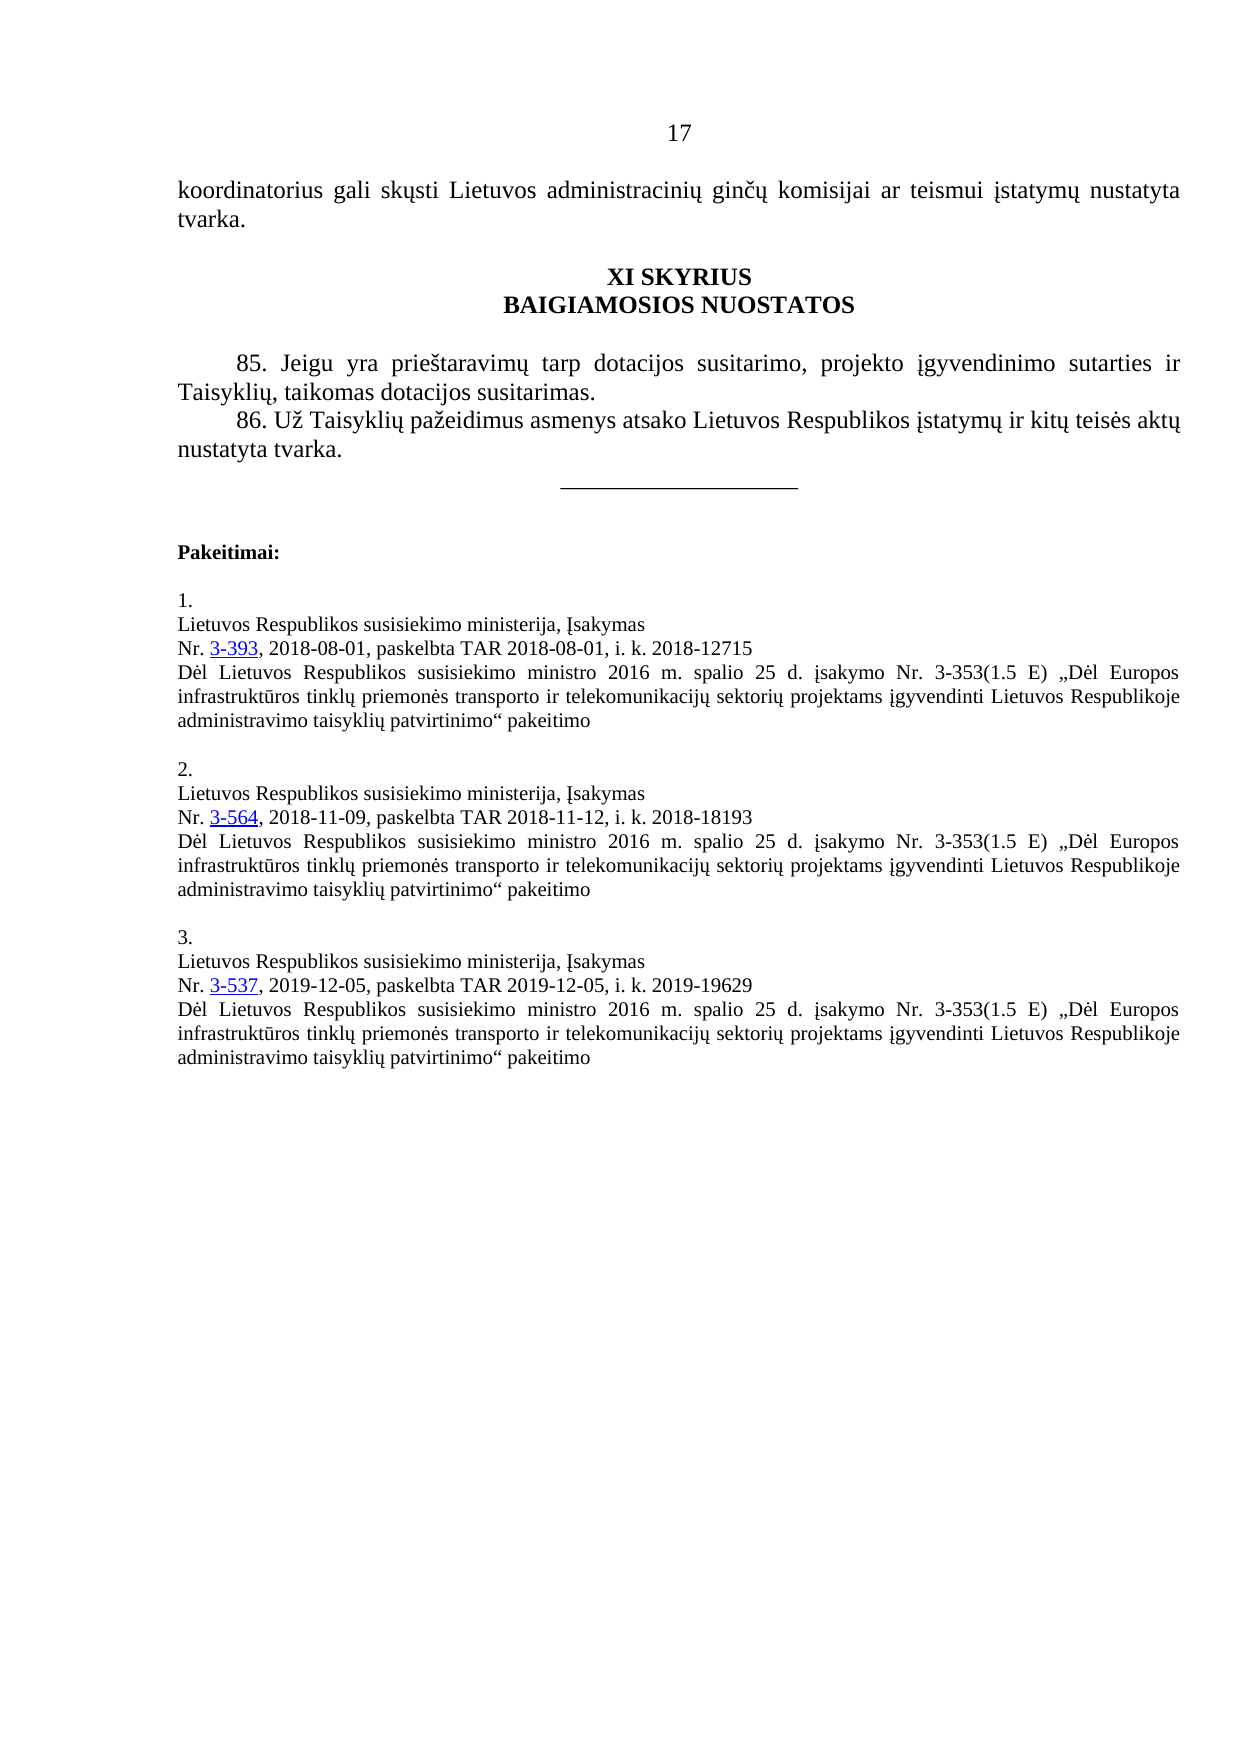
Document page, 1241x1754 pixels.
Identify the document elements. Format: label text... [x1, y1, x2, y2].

text 1. [177, 588, 1181, 612]
text ___________________ [177, 463, 1181, 492]
text Pakeitimai: [177, 540, 1181, 564]
text Dėl Lietuvos Respublikos susisiekimo ministro 2016 m. spalio 25 d. įsakymo Nr. 3-353(1.5 E) „Dėl Europos infrastruktūros tinklų priemonės transporto ir telekomunikacijų sektorių projektams įgyvendinti Lietuvos Respublikoje administravimo taisyklių patvirtinimo“ pakeitimo [177, 829, 1181, 901]
text koordinatorius gali skųsti Lietuvos administracinių ginčų komisijai ar teismui įstatymų nustatyta tvarka. [177, 176, 1181, 233]
text Nr. 3-393, 2018-08-01, paskelbta TAR 2018-08-01, i. k. 2018-12715 [177, 636, 1181, 660]
text Dėl Lietuvos Respublikos susisiekimo ministro 2016 m. spalio 25 d. įsakymo Nr. 3-353(1.5 E) „Dėl Europos infrastruktūros tinklų priemonės transporto ir telekomunikacijų sektorių projektams įgyvendinti Lietuvos Respublikoje administravimo taisyklių patvirtinimo“ pakeitimo [177, 660, 1181, 732]
text Dėl Lietuvos Respublikos susisiekimo ministro 2016 m. spalio 25 d. įsakymo Nr. 3-353(1.5 E) „Dėl Europos infrastruktūros tinklų priemonės transporto ir telekomunikacijų sektorių projektams įgyvendinti Lietuvos Respublikoje administravimo taisyklių patvirtinimo“ pakeitimo [177, 997, 1181, 1069]
text XI SKYRIUS [177, 262, 1181, 291]
text 2. [177, 757, 1181, 781]
text Lietuvos Respublikos susisiekimo ministerija, Įsakymas [177, 612, 1181, 636]
text BAIGIAMOSIOS NUOSTATOS [177, 291, 1181, 319]
text 85. Jeigu yra prieštaravimų tarp dotacijos susitarimo, projekto įgyvendinimo sutarties ir Taisyklių, taikomas dotacijos susitarimas. [177, 348, 1181, 406]
text 86. Už Taisyklių pažeidimus asmenys atsako Lietuvos Respublikos įstatymų ir kitų teisės aktų nustatyta tvarka. [177, 406, 1181, 463]
text Lietuvos Respublikos susisiekimo ministerija, Įsakymas [177, 949, 1181, 973]
text 3. [177, 925, 1181, 949]
text Nr. 3-564, 2018-11-09, paskelbta TAR 2018-11-12, i. k. 2018-18193 [177, 805, 1181, 829]
text Nr. 3-537, 2019-12-05, paskelbta TAR 2019-12-05, i. k. 2019-19629 [177, 973, 1181, 997]
text Lietuvos Respublikos susisiekimo ministerija, Įsakymas [177, 781, 1181, 805]
